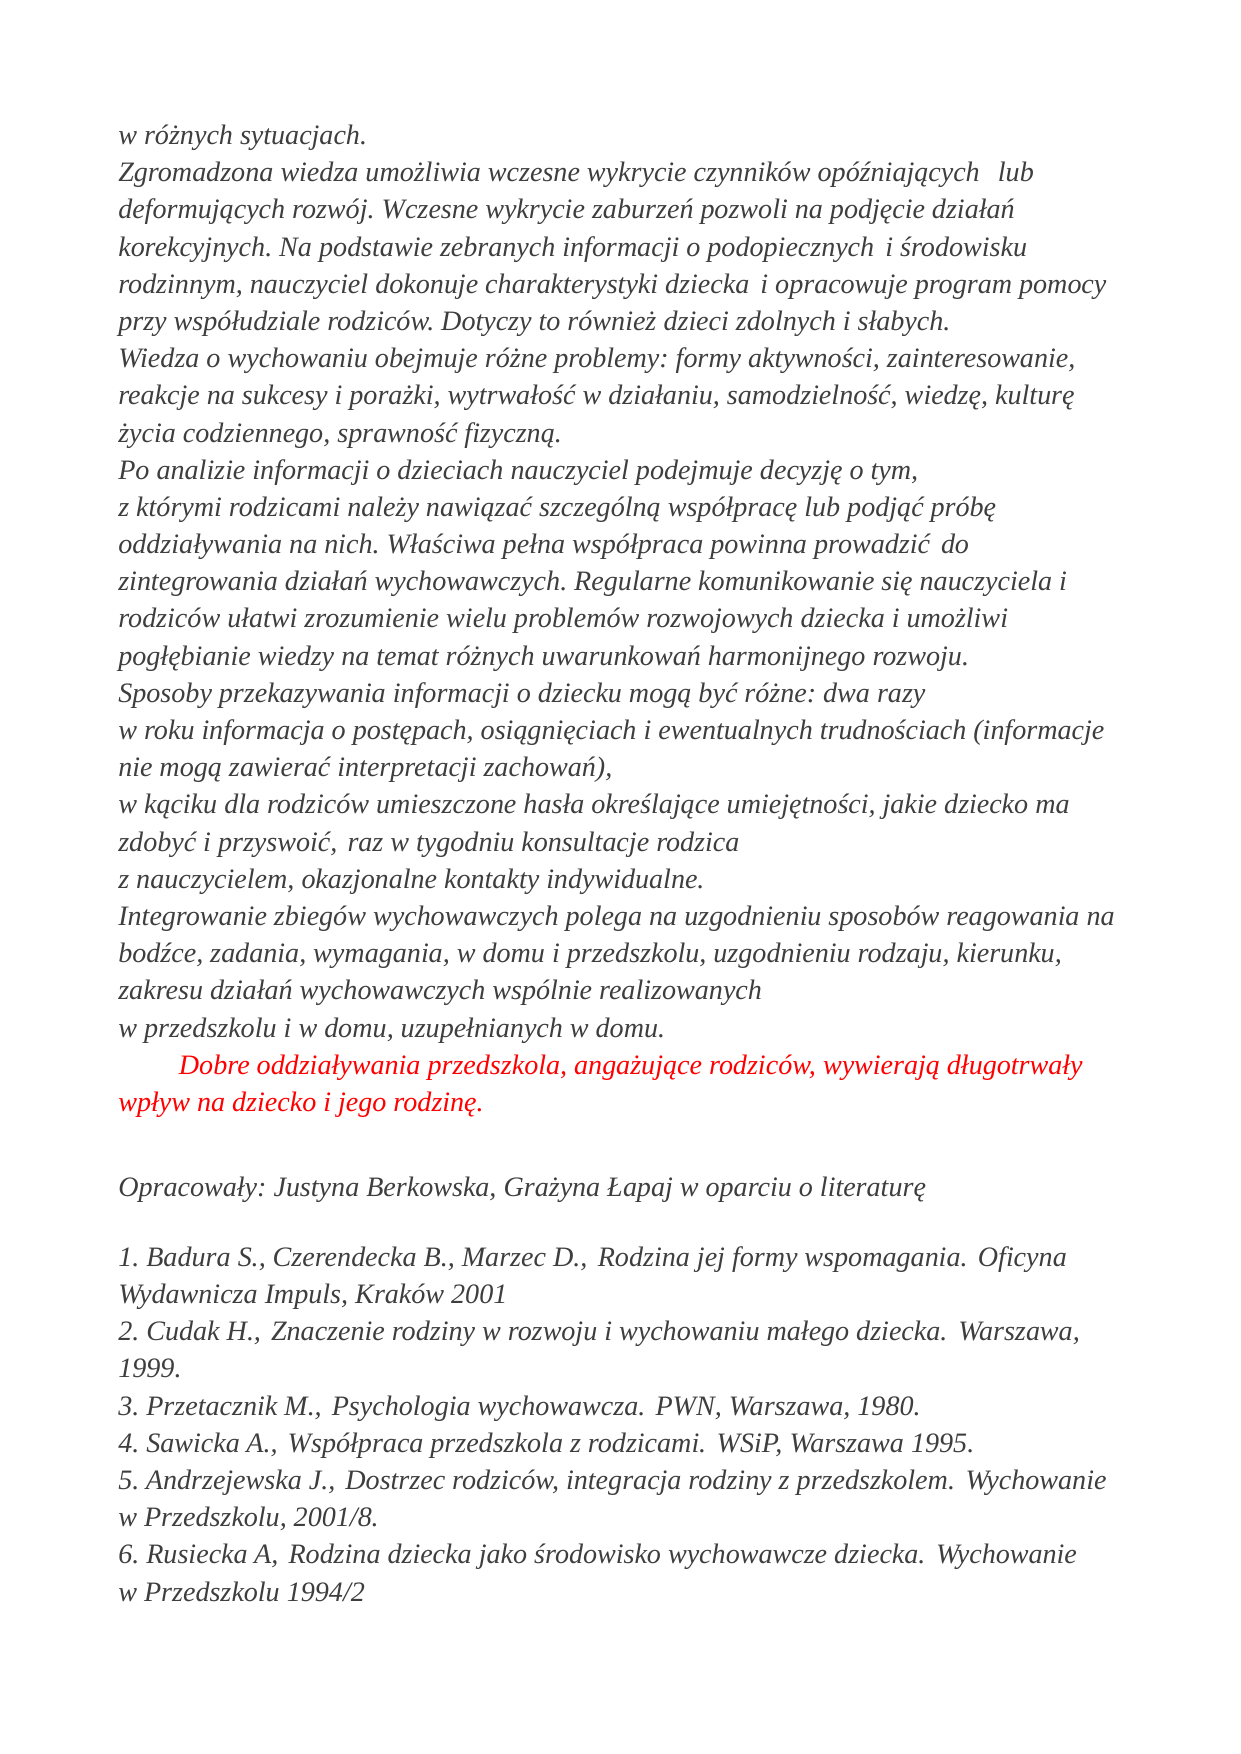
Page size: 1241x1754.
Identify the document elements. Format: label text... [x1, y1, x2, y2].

text 5. Andrzejewska J., Dostrzec rodziców, integracja rodziny z przedszkolem. Wychowanie w Przedszkolu, 2001/8. [118, 1463, 1122, 1533]
text w różnych sytuacjach. Zgromadzona wiedza umożliwia wczesne wykrycie czynników opóźniających lub deformujących rozwój. Wczesne wykrycie zaburzeń pozwoli na podjęcie działań korekcyjnych. Na podstawie zebranych informacji o podopiecznych i środowisku rodzinnym, nauczyciel dokonuje charakterystyki dziecka i opracowuje program pomocy przy współudziale rodziców. Dotyczy to również dzieci zdolnych i słabych. [118, 118, 1122, 336]
text 6. Rusiecka A, Rodzina dziecka jako środowisko wychowawcze dziecka. Wychowanie w Przedszkolu 1994/2 [118, 1537, 1122, 1607]
text Wiedza o wychowaniu obejmuje różne problemy: formy aktywności, zainteresowanie, reakcje na sukcesy i porażki, wytrwałość w działaniu, samodzielność, wiedzę, kulturę życia codziennego, sprawność fizyczną. Po analizie informacji o dzieciach nauczyciel podejmuje decyzję o tym, z którymi rodzicami należy nawiązać szczególną współpracę lub podjąć próbę oddziaływania na nich. Właściwa pełna współpraca powinna prowadzić do zintegrowania działań wychowawczych. Regularne komunikowanie się nauczyciela i rodziców ułatwi zrozumienie wielu problemów rozwojowych dziecka i umożliwi pogłębianie wiedzy na temat różnych uwarunkowań harmonijnego rozwoju. [118, 341, 1122, 671]
text 4. Sawicka A., Współpraca przedszkola z rodzicami. WSiP, Warszawa 1995. [118, 1426, 1122, 1458]
text Sposoby przekazywania informacji o dziecku mogą być różne: dwa razy w roku informacja o postępach, osiągnięciach i ewentualnych trudnościach (informacje nie mogą zawierać interpretacji zachowań), w kąciku dla rodziców umieszczone hasła określające umiejętności, jakie dziecko ma zdobyć i przyswoić, raz w tygodniu konsultacje rodzica z nauczycielem, okazjonalne kontakty indywidualne. Integrowanie zbiegów wychowawczych polega na uzgodnieniu sposobów reagowania na bodźce, zadania, wymagania, w domu i przedszkolu, uzgodnieniu rodzaju, kierunku, zakresu działań wychowawczych wspólnie realizowanych w przedszkolu i w domu, uzupełnianych w domu. [118, 676, 1122, 1043]
text Dobre oddziaływania przedszkola, angażujące rodziców, wywierają długotrwały wpływ na dziecko i jego rodzinę. [118, 1048, 1122, 1117]
text 1. Badura S., Czerendecka B., Marzec D., Rodzina jej formy wspomagania. Oficyna Wydawnicza Impuls, Kraków 2001 [118, 1240, 1122, 1309]
text 2. Cudak H., Znaczenie rodziny w rozwoju i wychowaniu małego dziecka. Warszawa, 1999. [118, 1314, 1122, 1384]
text 3. Przetacznik M., Psychologia wychowawcza. PWN, Warszawa, 1980. [118, 1389, 1122, 1421]
text Opracowały: Justyna Berkowska, Grażyna Łapaj w oparciu o literaturę [118, 1170, 1122, 1202]
